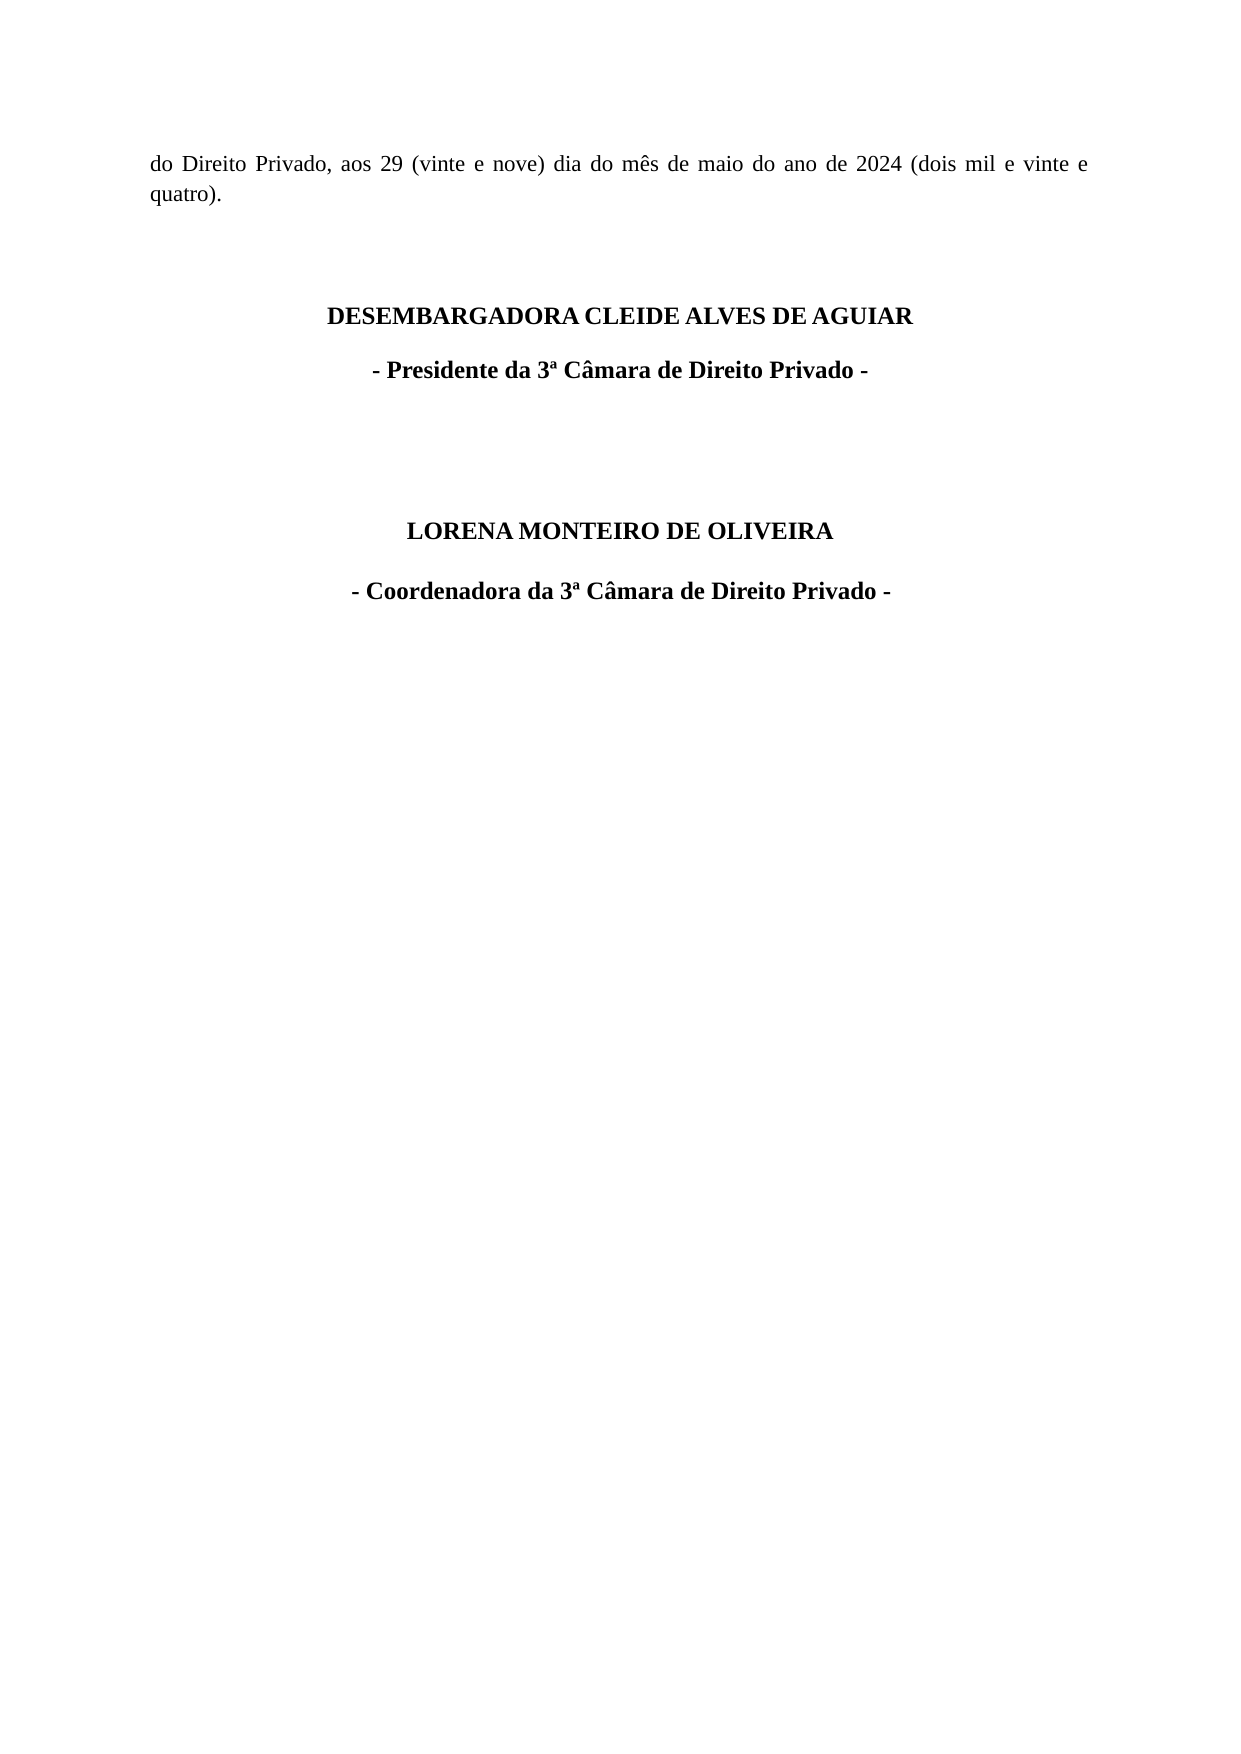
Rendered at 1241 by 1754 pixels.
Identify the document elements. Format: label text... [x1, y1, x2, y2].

text LORENA MONTEIRO DE OLIVEIRA [150, 516, 1090, 545]
text - Coordenadora da 3ª Câmara de Direito Privado - [152, 576, 1090, 605]
text do Direito Privado, aos 29 (vinte e nove) dia do mês de maio do ano de 2024 (dois mil e vinte e quatro). [150, 150, 1090, 207]
text DESEMBARGADORA CLEIDE ALVES DE AGUIAR [150, 301, 1090, 330]
text - Presidente da 3ª Câmara de Direito Privado - [150, 355, 1090, 384]
